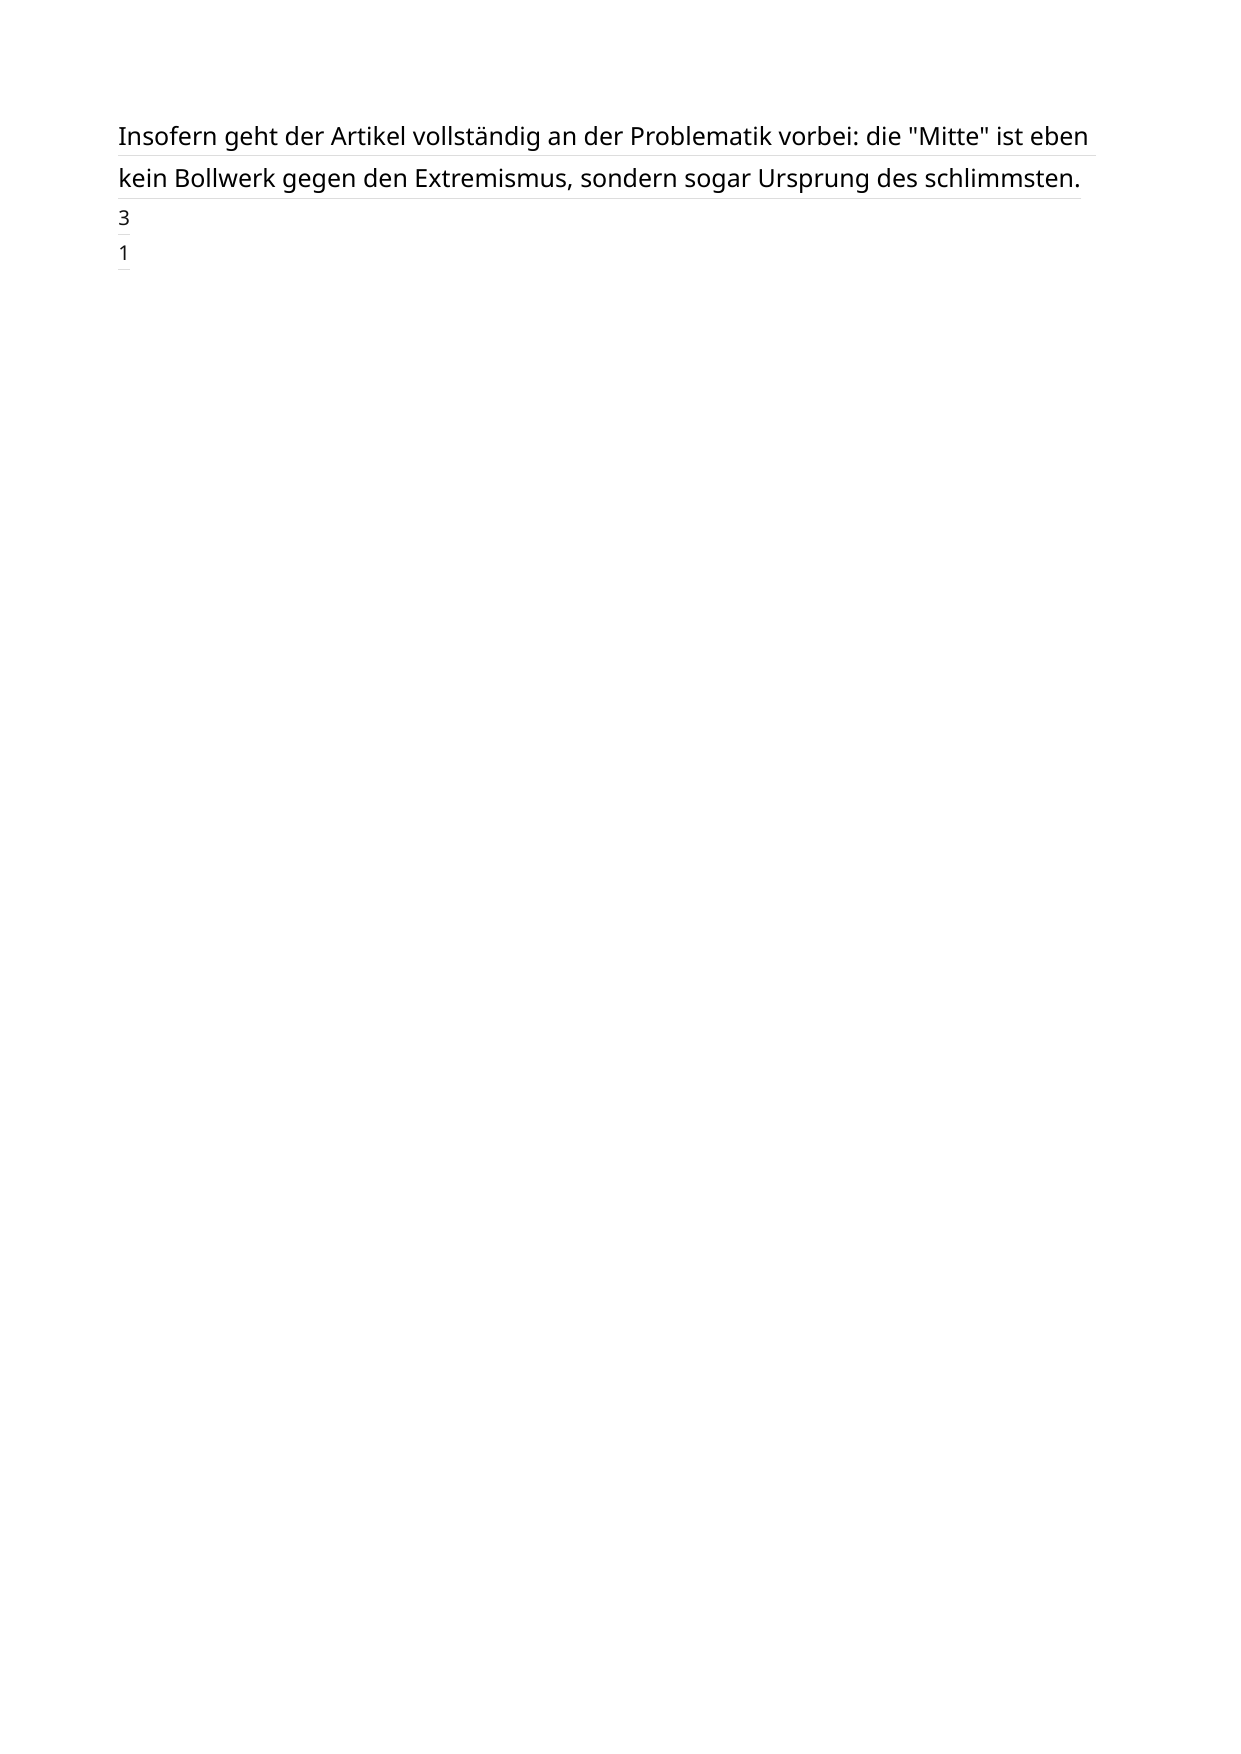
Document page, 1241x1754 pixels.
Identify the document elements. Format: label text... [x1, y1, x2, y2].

text 3 [118, 203, 1122, 235]
text Insofern geht der Artikel vollständig an der Problematik vorbei: die "Mitte" ist eben kein Bollwerk gegen den Extremismus, sondern sogar Ursprung des schlimmsten. [118, 118, 1122, 199]
text 1 [118, 238, 1122, 270]
